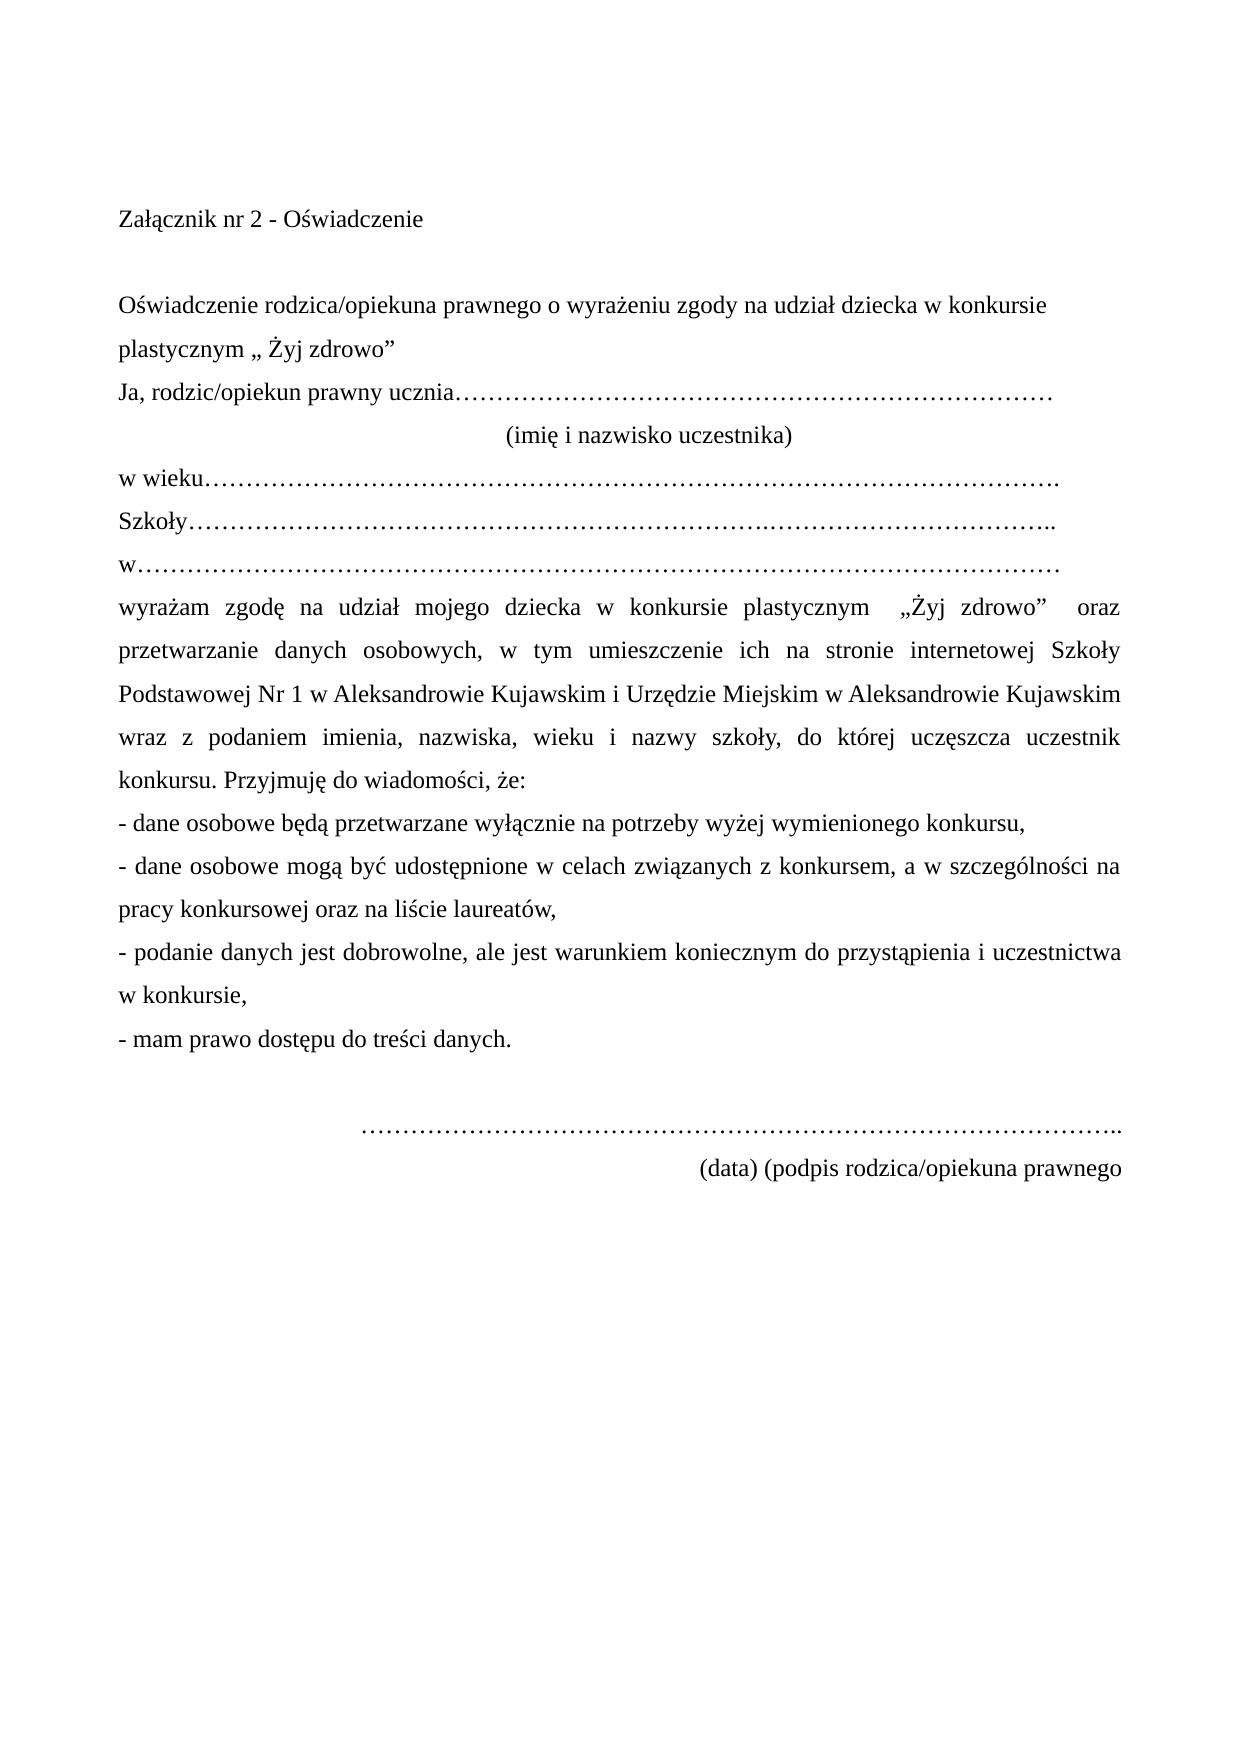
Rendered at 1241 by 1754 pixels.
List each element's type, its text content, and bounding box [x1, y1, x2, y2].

text Oświadczenie rodzica/opiekuna prawnego o wyrażeniu zgody na udział dziecka w konkursie plastycznym „ Żyj zdrowo” [118, 291, 1122, 362]
text ……………………………………………………………………………….. [118, 1110, 1122, 1139]
text - mam prawo dostępu do treści danych. [118, 1024, 1122, 1052]
text (data) (podpis rodzica/opiekuna prawnego [118, 1153, 1122, 1182]
text - dane osobowe będą przetwarzane wyłącznie na potrzeby wyżej wymienionego konkursu, [118, 808, 1122, 837]
text Ja, rodzic/opiekun prawny ucznia……………………………………………………………… [118, 377, 1122, 406]
text Załącznik nr 2 - Oświadczenie [118, 204, 1122, 233]
text (imię i nazwisko uczestnika) [118, 420, 1122, 449]
text w………………………………………………………………………………………………… wyrażam zgodę na udział mojego dziecka w konkursie plastycznym „Żyj zdrowo” oraz przetwarzanie danych osobowych, w tym umieszczenie ich na stronie internetowej Szkoły Podstawowej Nr 1 w Aleksandrowie Kujawskim i Urzędzie Miejskim w Aleksandrowie Kujawskim wraz z podaniem imienia, nazwiska, wieku i nazwy szkoły, do której uczęszcza uczestnik konkursu. Przyjmuję do wiadomości, że: [118, 549, 1122, 794]
text w wieku…………………………………………………………………………………………. Szkoły…………………………………………………………….…………………………….. [118, 463, 1122, 535]
text - podanie danych jest dobrowolne, ale jest warunkiem koniecznym do przystąpienia i uczestnictwa w konkursie, [118, 937, 1122, 1009]
text - dane osobowe mogą być udostępnione w celach związanych z konkursem, a w szczególności na pracy konkursowej oraz na liście laureatów, [118, 851, 1122, 923]
